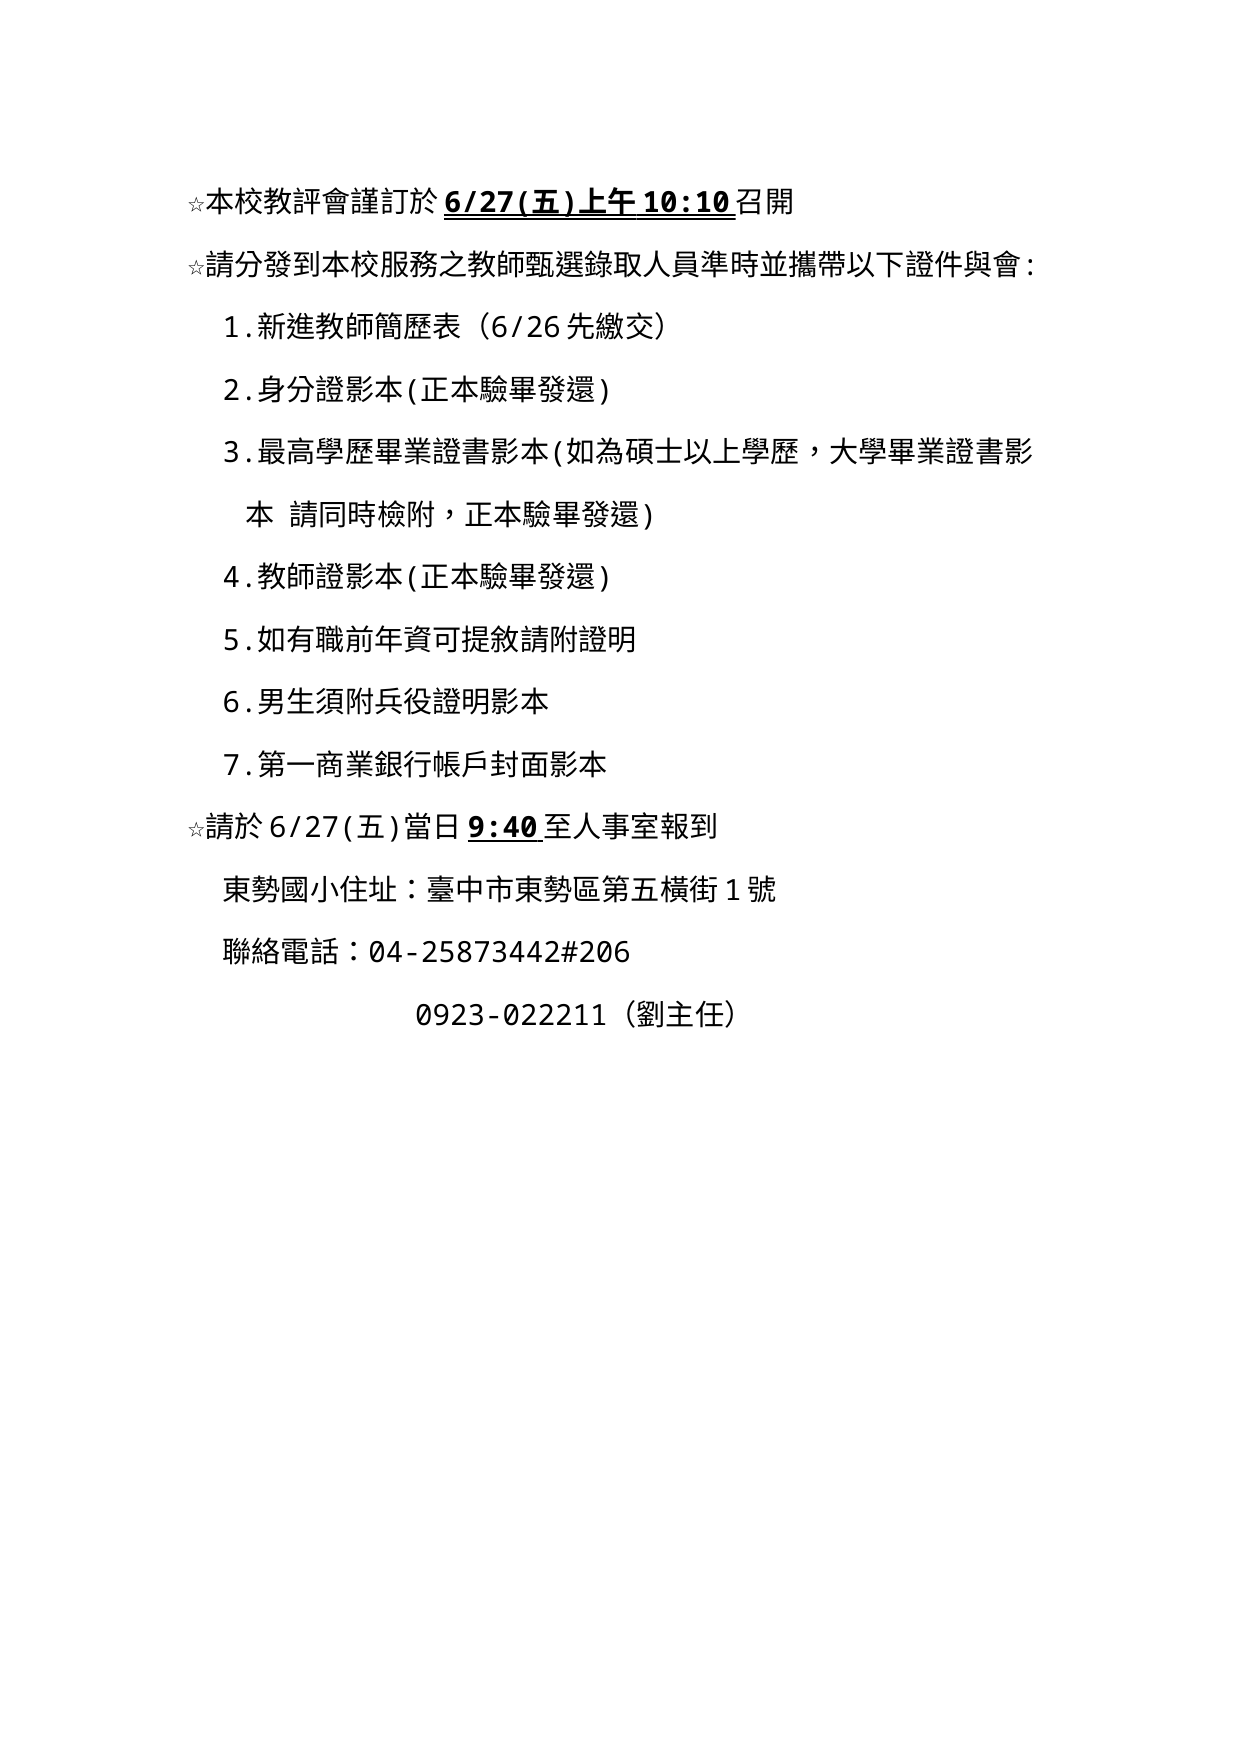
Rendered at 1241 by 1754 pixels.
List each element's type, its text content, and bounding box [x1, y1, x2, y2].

text 2.身分證影本(正本驗畢發還) [187, 346, 1053, 408]
text 聯絡電話：04-25873442#206 [187, 908, 1053, 971]
text 東勢國小住址：臺中市東勢區第五橫街1號 [187, 846, 1053, 908]
text 0923-022211（劉主任） [187, 971, 1053, 1033]
text 5.如有職前年資可提敘請附證明 6.男生須附兵役證明影本 7.第一商業銀行帳戶封面影本 [187, 596, 1053, 783]
text ☆請於6/27(五)當日9:40至人事室報到 [187, 783, 1053, 846]
text 3.最高學歷畢業證書影本(如為碩士以上學歷，大學畢業證書影本 請同時檢附，正本驗畢發還) [187, 408, 1053, 533]
text 4.教師證影本(正本驗畢發還) [187, 533, 1053, 596]
text 1.新進教師簡歷表（6/26先繳交） [187, 283, 1053, 346]
text ☆本校教評會謹訂於6/27(五)上午10:10召開 ☆請分發到本校服務之教師甄選錄取人員準時並攜帶以下證件與會: [187, 158, 1053, 283]
